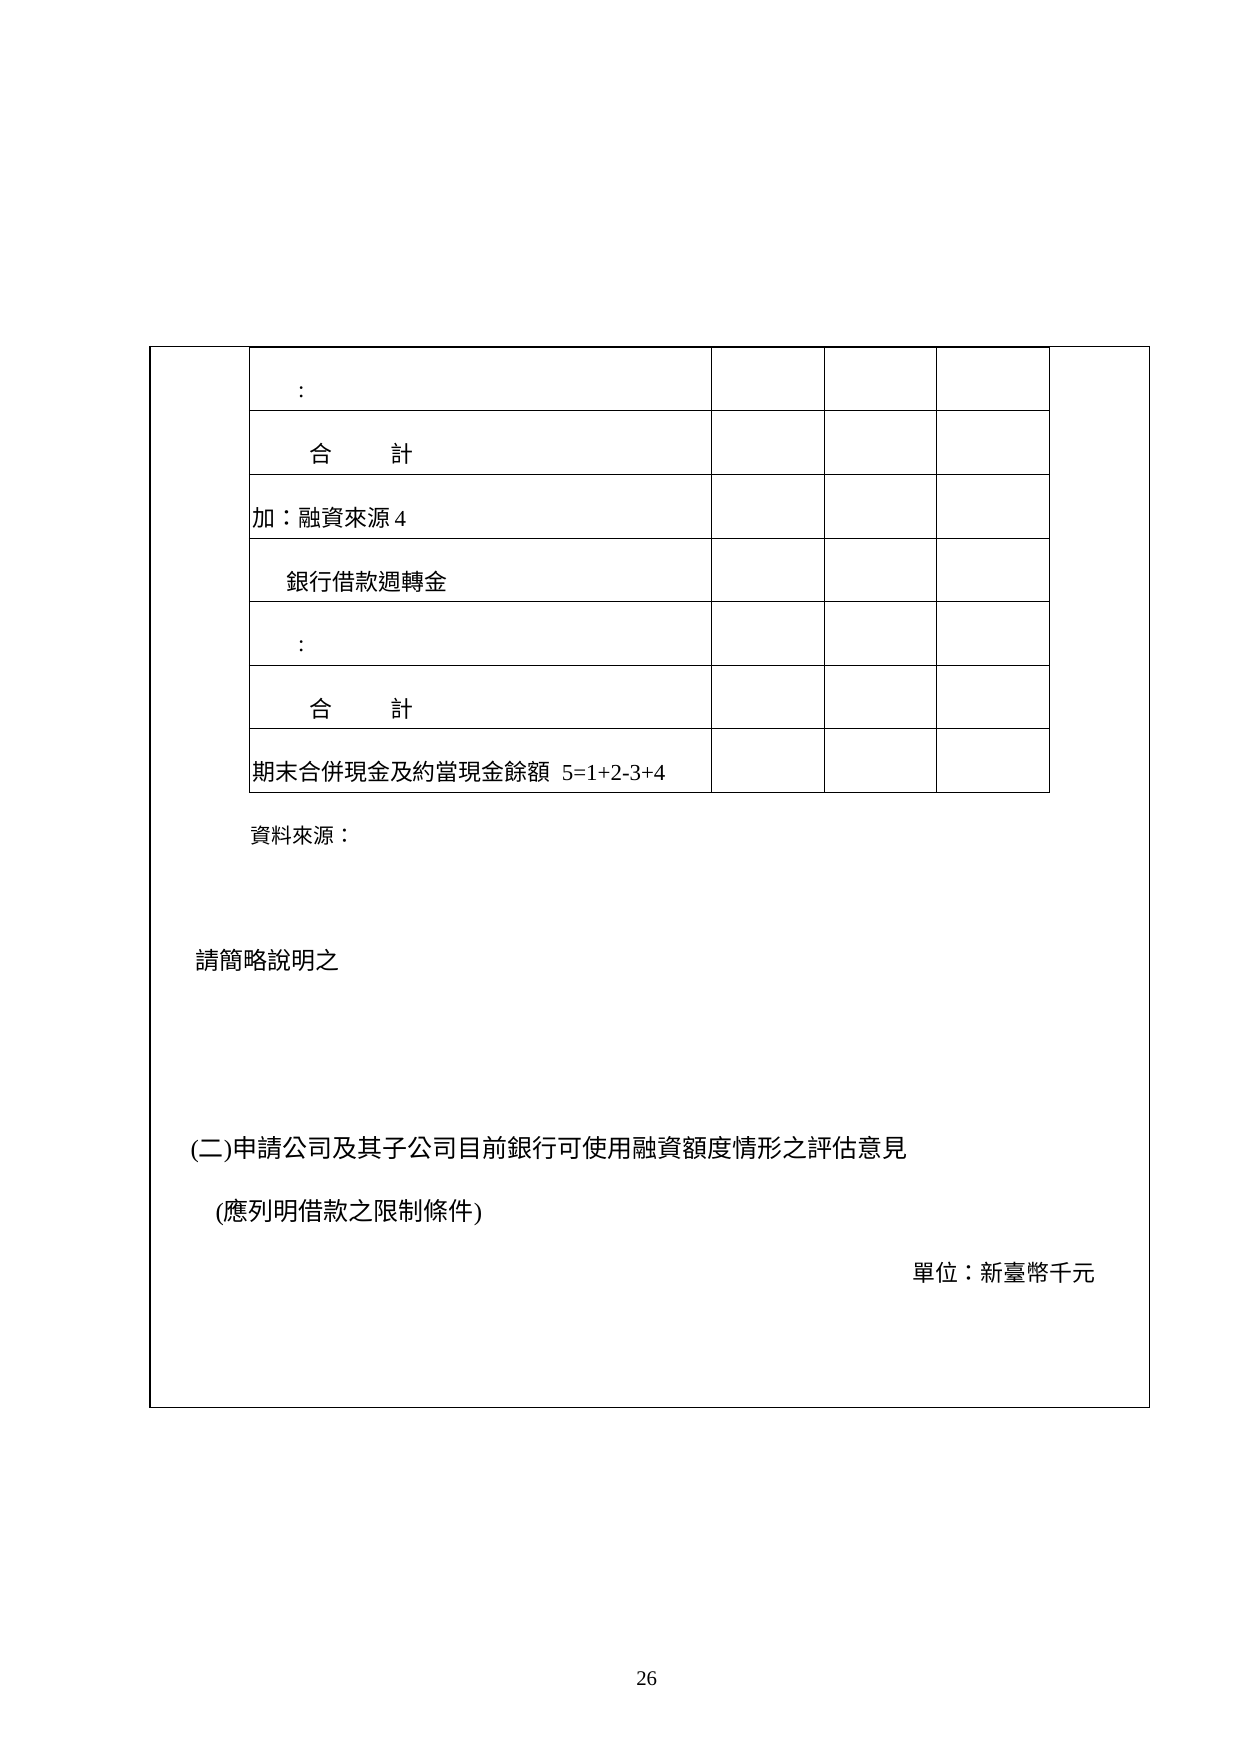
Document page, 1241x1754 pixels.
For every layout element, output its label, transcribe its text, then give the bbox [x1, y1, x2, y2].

table_cell [825, 475, 936, 537]
table_cell 期末合併現金及約當現金餘額 5=1+2-3+4 [250, 729, 711, 792]
table_cell [937, 729, 1049, 792]
table_cell [937, 411, 1049, 474]
table_cell 銀行借款週轉金 [250, 539, 711, 601]
table_cell [825, 729, 936, 792]
table_cell [712, 666, 824, 728]
table_cell [825, 411, 936, 474]
table_cell 加：融資來源4 [250, 475, 711, 537]
table_cell 資料來源： 請簡略說明之 (二)申請公司及其子公司目前銀行可使用融資額度情形之評估意見 (應列明借款之限制條件) 單位：新臺幣千元 [151, 347, 1149, 1407]
table_cell [825, 539, 936, 601]
table_cell : [250, 602, 711, 664]
table_cell [937, 539, 1049, 601]
table_cell 合 計 [250, 666, 711, 728]
table_cell [937, 666, 1049, 728]
table_cell [712, 729, 824, 792]
table_cell [712, 411, 824, 474]
table_cell [825, 602, 936, 664]
table_cell 合 計 [250, 411, 711, 474]
table_cell : [250, 348, 711, 410]
table_cell [825, 348, 936, 410]
table_cell [937, 348, 1049, 410]
table_cell [712, 602, 824, 664]
table_cell [937, 602, 1049, 664]
table_cell [712, 475, 824, 537]
table_cell [712, 539, 824, 601]
table_cell [937, 475, 1049, 537]
table_cell [712, 348, 824, 410]
table_cell [825, 666, 936, 728]
